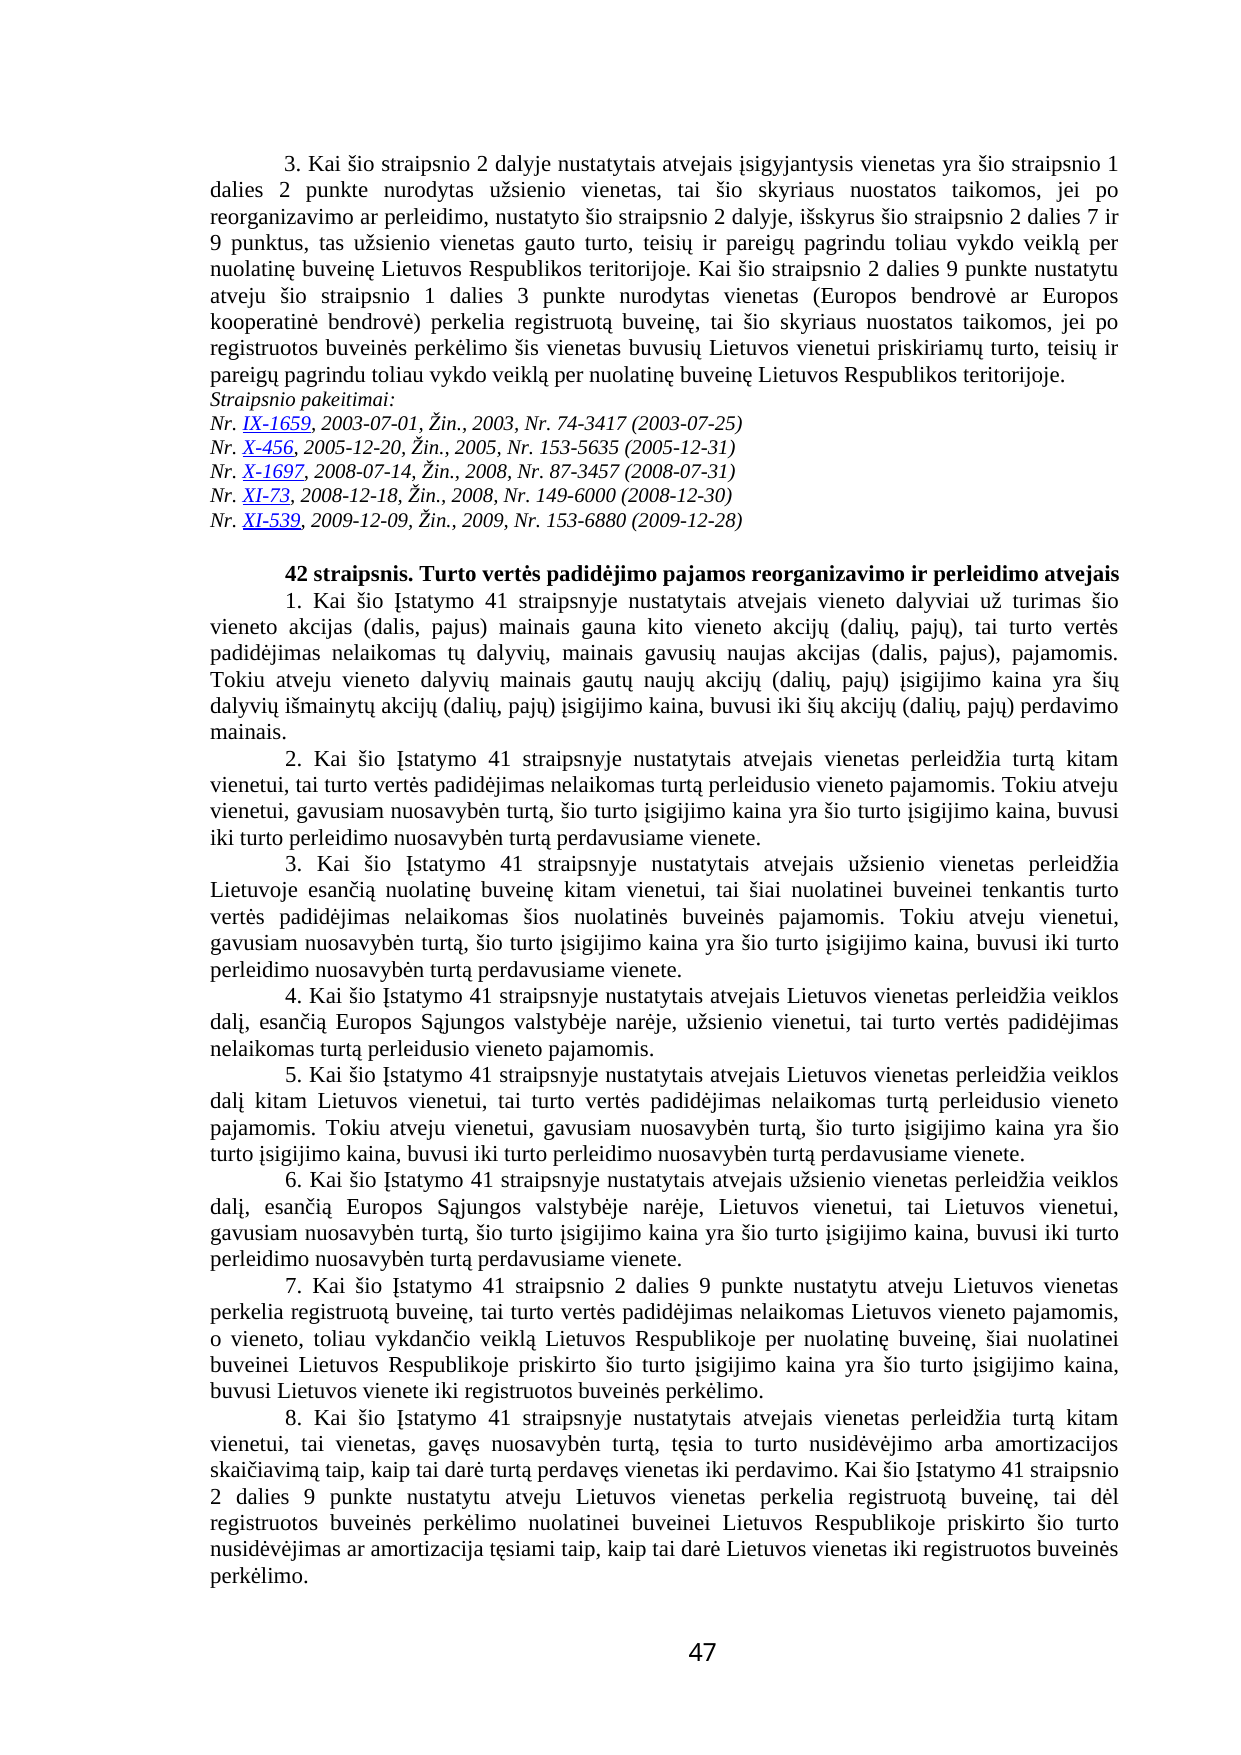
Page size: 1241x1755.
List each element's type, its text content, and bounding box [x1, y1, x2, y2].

text Nr. XI-539, 2009-12-09, Žin., 2009, Nr. 153-6880 (2009-12-28) [210, 507, 1120, 532]
text 1. Kai šio Įstatymo 41 straipsnyje nustatytais atvejais vieneto dalyviai už turimas šio vieneto akcijas (dalis, pajus) mainais gauna kito vieneto akcijų (dalių, pajų), tai turto vertės padidėjimas nelaikomas tų dalyvių, mainais gavusių naujas akcijas (dalis, pajus), pajamomis. Tokiu atveju vieneto dalyvių mainais gautų naujų akcijų (dalių, pajų) įsigijimo kaina yra šių dalyvių išmainytų akcijų (dalių, pajų) įsigijimo kaina, buvusi iki šių akcijų (dalių, pajų) perdavimo mainais. [210, 587, 1120, 745]
text 6. Kai šio Įstatymo 41 straipsnyje nustatytais atvejais užsienio vienetas perleidžia veiklos dalį, esančią Europos Sąjungos valstybėje narėje, Lietuvos vienetui, tai Lietuvos vienetui, gavusiam nuosavybėn turtą, šio turto įsigijimo kaina yra šio turto įsigijimo kaina, buvusi iki turto perleidimo nuosavybėn turtą perdavusiame vienete. [210, 1166, 1120, 1272]
text 4. Kai šio Įstatymo 41 straipsnyje nustatytais atvejais Lietuvos vienetas perleidžia veiklos dalį, esančią Europos Sąjungos valstybėje narėje, užsienio vienetui, tai turto vertės padidėjimas nelaikomas turtą perleidusio vieneto pajamomis. [210, 982, 1120, 1061]
text 3. Kai šio straipsnio 2 dalyje nustatytais atvejais įsigyjantysis vienetas yra šio straipsnio 1 dalies 2 punkte nurodytas užsienio vienetas, tai šio skyriaus nuostatos taikomos, jei po reorganizavimo ar perleidimo, nustatyto šio straipsnio 2 dalyje, išskyrus šio straipsnio 2 dalies 7 ir 9 punktus, tas užsienio vienetas gauto turto, teisių ir pareigų pagrindu toliau vykdo veiklą per nuolatinę buveinę Lietuvos Respublikos teritorijoje. Kai šio straipsnio 2 dalies 9 punkte nustatytu atveju šio straipsnio 1 dalies 3 punkte nurodytas vienetas (Europos bendrovė ar Europos kooperatinė bendrovė) perkelia registruotą buveinę, tai šio skyriaus nuostatos taikomos, jei po registruotos buveinės perkėlimo šis vienetas buvusių Lietuvos vienetui priskiriamų turto, teisių ir pareigų pagrindu toliau vykdo veiklą per nuolatinę buveinę Lietuvos Respublikos teritorijoje. [210, 150, 1120, 387]
text Nr. XI-73, 2008-12-18, Žin., 2008, Nr. 149-6000 (2008-12-30) [210, 483, 1120, 507]
text 42 straipsnis. Turto vertės padidėjimo pajamos reorganizavimo ir perleidimo atvejais [210, 560, 1120, 587]
text Nr. X-1697, 2008-07-14, Žin., 2008, Nr. 87-3457 (2008-07-31) [210, 459, 1120, 483]
text Straipsnio pakeitimai: [210, 387, 1120, 411]
text 8. Kai šio Įstatymo 41 straipsnyje nustatytais atvejais vienetas perleidžia turtą kitam vienetui, tai vienetas, gavęs nuosavybėn turtą, tęsia to turto nusidėvėjimo arba amortizacijos skaičiavimą taip, kaip tai darė turtą perdavęs vienetas iki perdavimo. Kai šio Įstatymo 41 straipsnio 2 dalies 9 punkte nustatytu atveju Lietuvos vienetas perkelia registruotą buveinę, tai dėl registruotos buveinės perkėlimo nuolatinei buveinei Lietuvos Respublikoje priskirto šio turto nusidėvėjimas ar amortizacija tęsiami taip, kaip tai darė Lietuvos vienetas iki registruotos buveinės perkėlimo. [210, 1404, 1120, 1588]
text 2. Kai šio Įstatymo 41 straipsnyje nustatytais atvejais vienetas perleidžia turtą kitam vienetui, tai turto vertės padidėjimas nelaikomas turtą perleidusio vieneto pajamomis. Tokiu atveju vienetui, gavusiam nuosavybėn turtą, šio turto įsigijimo kaina yra šio turto įsigijimo kaina, buvusi iki turto perleidimo nuosavybėn turtą perdavusiame vienete. [210, 745, 1120, 850]
text 3. Kai šio Įstatymo 41 straipsnyje nustatytais atvejais užsienio vienetas perleidžia Lietuvoje esančią nuolatinę buveinę kitam vienetui, tai šiai nuolatinei buveinei tenkantis turto vertės padidėjimas nelaikomas šios nuolatinės buveinės pajamomis. Tokiu atveju vienetui, gavusiam nuosavybėn turtą, šio turto įsigijimo kaina yra šio turto įsigijimo kaina, buvusi iki turto perleidimo nuosavybėn turtą perdavusiame vienete. [210, 850, 1120, 982]
text Nr. X-456, 2005-12-20, Žin., 2005, Nr. 153-5635 (2005-12-31) [210, 435, 1120, 459]
text Nr. IX-1659, 2003-07-01, Žin., 2003, Nr. 74-3417 (2003-07-25) [210, 411, 1120, 435]
text 7. Kai šio Įstatymo 41 straipsnio 2 dalies 9 punkte nustatytu atveju Lietuvos vienetas perkelia registruotą buveinę, tai turto vertės padidėjimas nelaikomas Lietuvos vieneto pajamomis, o vieneto, toliau vykdančio veiklą Lietuvos Respublikoje per nuolatinę buveinę, šiai nuolatinei buveinei Lietuvos Respublikoje priskirto šio turto įsigijimo kaina yra šio turto įsigijimo kaina, buvusi Lietuvos vienete iki registruotos buveinės perkėlimo. [210, 1272, 1120, 1404]
text 5. Kai šio Įstatymo 41 straipsnyje nustatytais atvejais Lietuvos vienetas perleidžia veiklos dalį kitam Lietuvos vienetui, tai turto vertės padidėjimas nelaikomas turtą perleidusio vieneto pajamomis. Tokiu atveju vienetui, gavusiam nuosavybėn turtą, šio turto įsigijimo kaina yra šio turto įsigijimo kaina, buvusi iki turto perleidimo nuosavybėn turtą perdavusiame vienete. [210, 1061, 1120, 1166]
